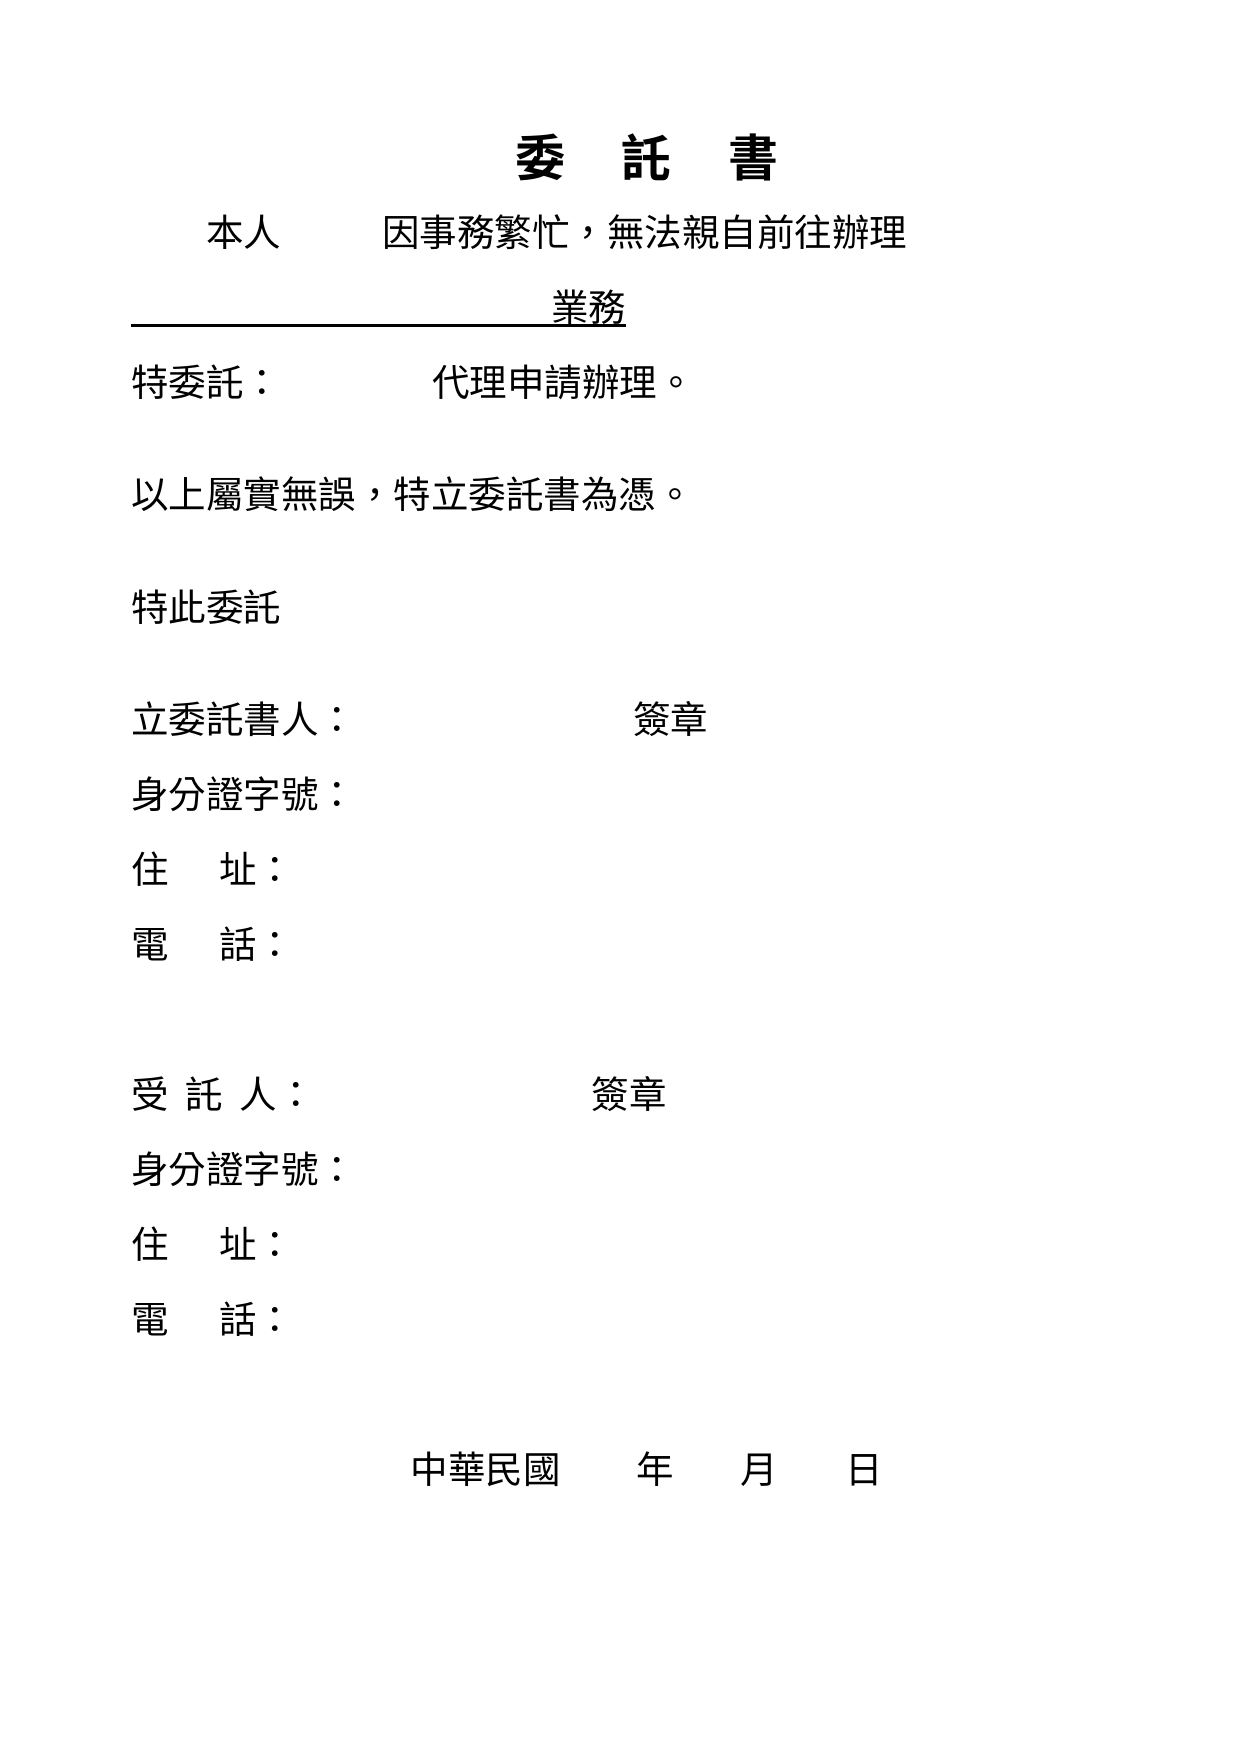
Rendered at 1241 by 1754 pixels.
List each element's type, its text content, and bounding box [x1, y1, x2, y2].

text 立委託書人： 簽章 [131, 680, 1162, 755]
text 以上屬實無誤，特立委託書為憑。 [131, 455, 1162, 530]
text 住 址： [131, 1205, 1162, 1280]
text 本人 因事務繁忙，無法親自前往辦理 [131, 193, 1162, 268]
text 受 託 人： 簽章 [131, 1055, 1162, 1130]
text 特此委託 [131, 568, 1162, 643]
text 住 址： [131, 830, 1162, 905]
text 電 話： [131, 1280, 1162, 1355]
text 特委託： 代理申請辦理。 [131, 343, 1162, 418]
text 委 託 書 [131, 118, 1162, 193]
text 電 話： [131, 905, 1162, 980]
text 身分證字號： [131, 755, 1162, 830]
text 中華民國 年 月 日 [131, 1430, 1162, 1505]
text 身分證字號： [131, 1130, 1162, 1205]
text 業務 [131, 268, 1162, 343]
